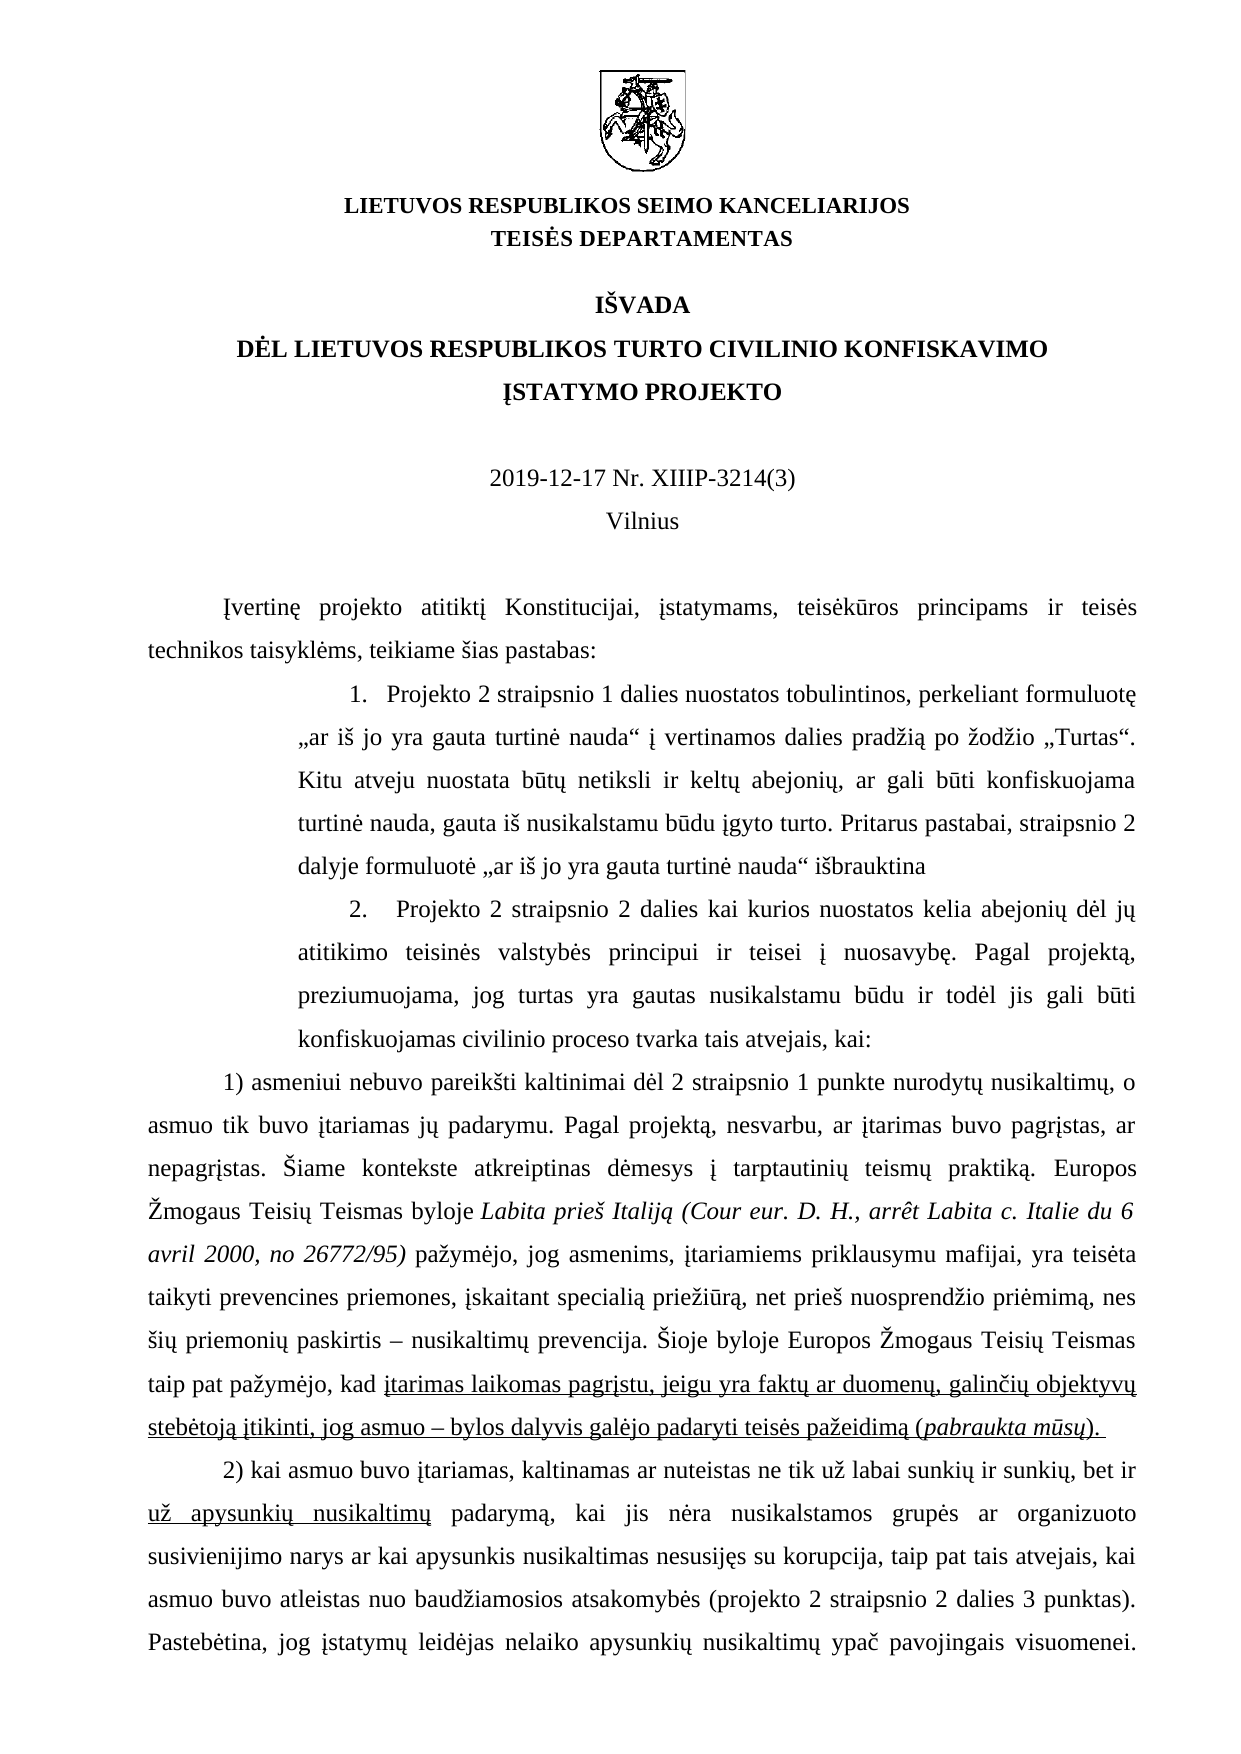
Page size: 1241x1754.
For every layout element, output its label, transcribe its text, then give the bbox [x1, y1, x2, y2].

list Projekto 2 straipsnio 2 dalies kai kurios nuostatos kelia abejonių dėl jų atitikimo teisinės valstybės principui ir teisei į nuosavybę. Pagal projektą, preziumuojama, jog turtas yra gautas nusikalstamu būdu ir todėl jis gali būti konfiskuojamas civilinio proceso tvarka tais atvejais, kai: [260, 894, 1137, 1052]
text Įvertinę projekto atitiktį Konstitucijai, įstatymams, teisėkūros principams ir teisės technikos taisyklėms, teikiame šias pastabas: [148, 592, 1137, 664]
text 2) kai asmuo buvo įtariamas, kaltinamas ar nuteistas ne tik už labai sunkių ir sunkių, bet ir už apysunkių nusikaltimų padarymą, kai jis nėra nusikalstamos grupės ar organizuoto susivienijimo narys ar kai apysunkis nusikaltimas nesusijęs su korupcija, taip pat tais atvejais, kai asmuo buvo atleistas nuo baudžiamosios atsakomybės (projekto 2 straipsnio 2 dalies 3 punktas). Pastebėtina, jog įstatymų leidėjas nelaiko apysunkių nusikaltimų ypač pavojingais visuomenei. [148, 1455, 1137, 1656]
text Vilnius [148, 506, 1137, 535]
text TEISĖS DEPARTAMENTAS [148, 225, 1136, 251]
list Projekto 2 straipsnio 1 dalies nuostatos tobulintinos, perkeliant formuluotę „ar iš jo yra gauta turtinė nauda“ į vertinamos dalies pradžią po žodžio „Turtas“. Kitu atveju nuostata būtų netiksli ir keltų abejonių, ar gali būti konfiskuojama turtinė nauda, gauta iš nusikalstamu būdu įgyto turto. Pritarus pastabai, straipsnio 2 dalyje formuluotė „ar iš jo yra gauta turtinė nauda“ išbrauktina [260, 679, 1137, 880]
text 1) asmeniui nebuvo pareikšti kaltinimai dėl 2 straipsnio 1 punkte nurodytų nusikaltimų, o asmuo tik buvo įtariamas jų padarymu. Pagal projektą, nesvarbu, ar įtarimas buvo pagrįstas, ar nepagrįstas. Šiame kontekste atkreiptinas dėmesys į tarptautinių teismų praktiką. Europos Žmogaus Teisių Teismas byloje Labita prieš Italiją (Cour eur. D. H., arrêt Labita c. Italie du 6 avril 2000, no 26772/95) pažymėjo, jog asmenims, įtariamiems priklausymu mafijai, yra teisėta taikyti prevencines priemones, įskaitant specialią priežiūrą, net prieš nuosprendžio priėmimą, nes šių priemonių paskirtis – nusikaltimų prevencija. Šioje byloje Europos Žmogaus Teisių Teismas taip pat pažymėjo, kad įtarimas laikomas pagrįstu, jeigu yra faktų ar duomenų, galinčių objektyvų stebėtoją įtikinti, jog asmuo – bylos dalyvis galėjo padaryti teisės pažeidimą (pabraukta mūsų). [148, 1067, 1137, 1441]
text ĮSTATYMO PROJEKTO [148, 377, 1137, 406]
text DĖL LIETUVOS RESPUBLIKOS TURTO CIVILINIO KONFISKAVIMO [148, 334, 1137, 362]
text LIETUVOS RESPUBLIKOS SEIMO KANCELIARIJOS [148, 192, 1106, 218]
text IŠVADA [148, 291, 1137, 319]
text 2019-12-17 Nr. XIIIP-3214(3) [148, 463, 1137, 492]
